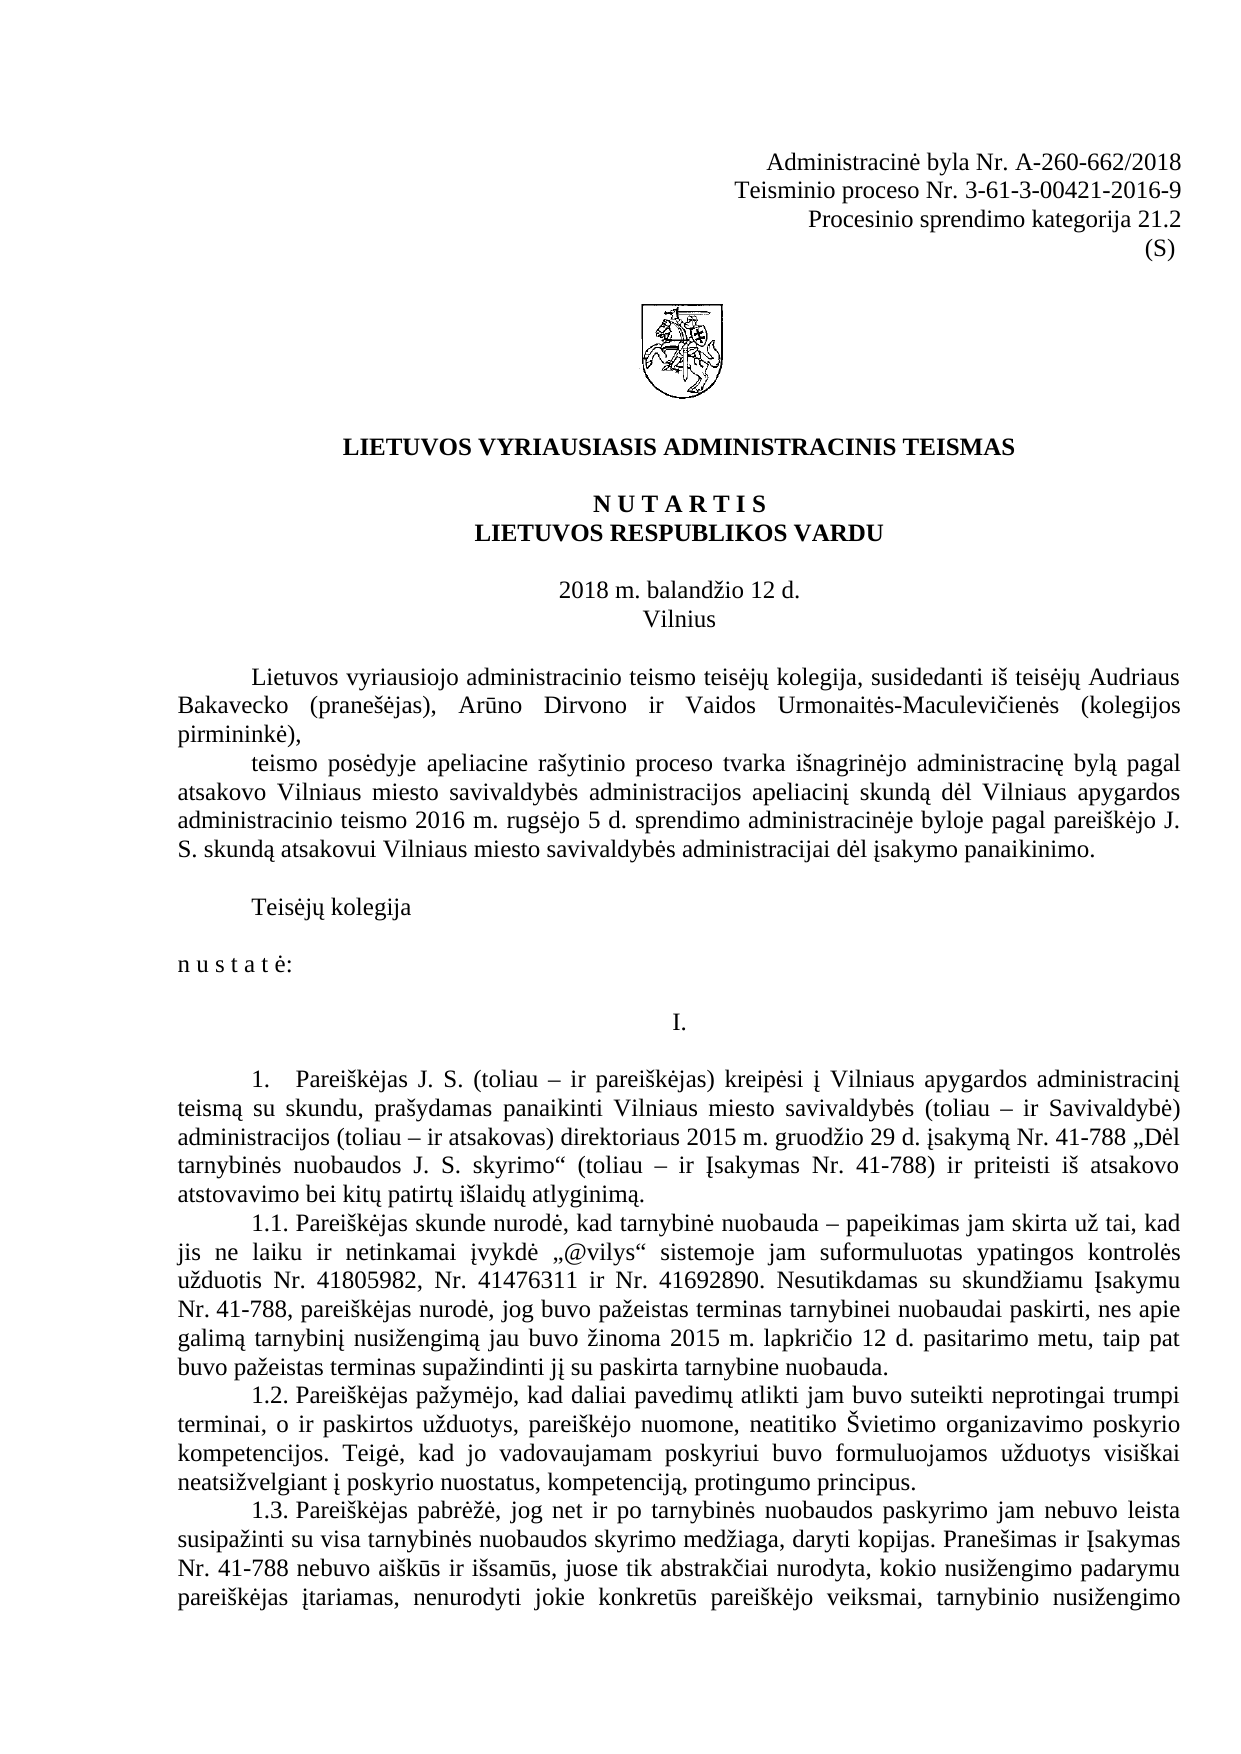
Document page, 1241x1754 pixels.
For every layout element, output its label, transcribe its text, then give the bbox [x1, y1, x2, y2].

text (S) [177, 233, 1181, 262]
text 1.1. Pareiškėjas skunde nurodė, kad tarnybinė nuobauda – papeikimas jam skirta už tai, kad jis ne laiku ir netinkamai įvykdė „@vilys“ sistemoje jam suformuluotas ypatingos kontrolės užduotis Nr. 41805982, Nr. 41476311 ir Nr. 41692890. Nesutikdamas su skundžiamu Įsakymu Nr. 41-788, pareiškėjas nurodė, jog buvo pažeistas terminas tarnybinei nuobaudai paskirti, nes apie galimą tarnybinį nusižengimą jau buvo žinoma 2015 m. lapkričio 12 d. pasitarimo metu, taip pat buvo pažeistas terminas supažindinti jį su paskirta tarnybine nuobauda. [177, 1208, 1181, 1381]
text Lietuvos vyriausiojo administracinio teismo teisėjų kolegija, susidedanti iš teisėjų Audriaus Bakavecko (pranešėjas), Arūno Dirvono ir Vaidos Urmonaitės-Maculevičienės (kolegijos pirmininkė), [177, 662, 1181, 748]
text Administracinė byla Nr. A-260-662/2018 [177, 147, 1181, 176]
text Teisėjų kolegija [177, 892, 1181, 921]
text N U T A R T I S [177, 489, 1181, 518]
text LIETUVOS VYRIAUSIASIS ADMINISTRACINIS TEISMAS [177, 432, 1181, 461]
text 1.3. Pareiškėjas pabrėžė, jog net ir po tarnybinės nuobaudos paskyrimo jam nebuvo leista susipažinti su visa tarnybinės nuobaudos skyrimo medžiaga, daryti kopijas. Pranešimas ir Įsakymas Nr. 41-788 nebuvo aiškūs ir išsamūs, juose tik abstrakčiai nurodyta, kokio nusižengimo padarymu pareiškėjas įtariamas, nenurodyti jokie konkretūs pareiškėjo veiksmai, tarnybinio nusižengimo [177, 1496, 1181, 1611]
text Teisminio proceso Nr. 3-61-3-00421-2016-9 [177, 176, 1181, 204]
text teismo posėdyje apeliacine rašytinio proceso tvarka išnagrinėjo administracinę bylą pagal atsakovo Vilniaus miesto savivaldybės administracijos apeliacinį skundą dėl Vilniaus apygardos administracinio teismo 2016 m. rugsėjo 5 d. sprendimo administracinėje byloje pagal pareiškėjo J. S. skundą atsakovui Vilniaus miesto savivaldybės administracijai dėl įsakymo panaikinimo. [177, 748, 1181, 863]
text 1.2. Pareiškėjas pažymėjo, kad daliai pavedimų atlikti jam buvo suteikti neprotingai trumpi terminai, o ir paskirtos užduotys, pareiškėjo nuomone, neatitiko Švietimo organizavimo poskyrio kompetencijos. Teigė, kad jo vadovaujamam poskyriui buvo formuluojamos užduotys visiškai neatsižvelgiant į poskyrio nuostatus, kompetenciją, protingumo principus. [177, 1381, 1181, 1496]
text LIETUVOS RESPUBLIKOS VARDU [177, 518, 1181, 547]
text 2018 m. balandžio 12 d. [177, 576, 1181, 604]
text Vilnius [177, 604, 1181, 633]
text Procesinio sprendimo kategorija 21.2 [177, 204, 1181, 233]
text 1. Pareiškėjas J. S. (toliau – ir pareiškėjas) kreipėsi į Vilniaus apygardos administracinį teismą su skundu, prašydamas panaikinti Vilniaus miesto savivaldybės (toliau – ir Savivaldybė) administracijos (toliau – ir atsakovas) direktoriaus 2015 m. gruodžio 29 d. įsakymą Nr. 41-788 „Dėl tarnybinės nuobaudos J. S. skyrimo“ (toliau – ir Įsakymas Nr. 41-788) ir priteisti iš atsakovo atstovavimo bei kitų patirtų išlaidų atlyginimą. [177, 1064, 1181, 1208]
text n u s t a t ė: [177, 949, 1181, 978]
text I. [177, 1007, 1181, 1036]
